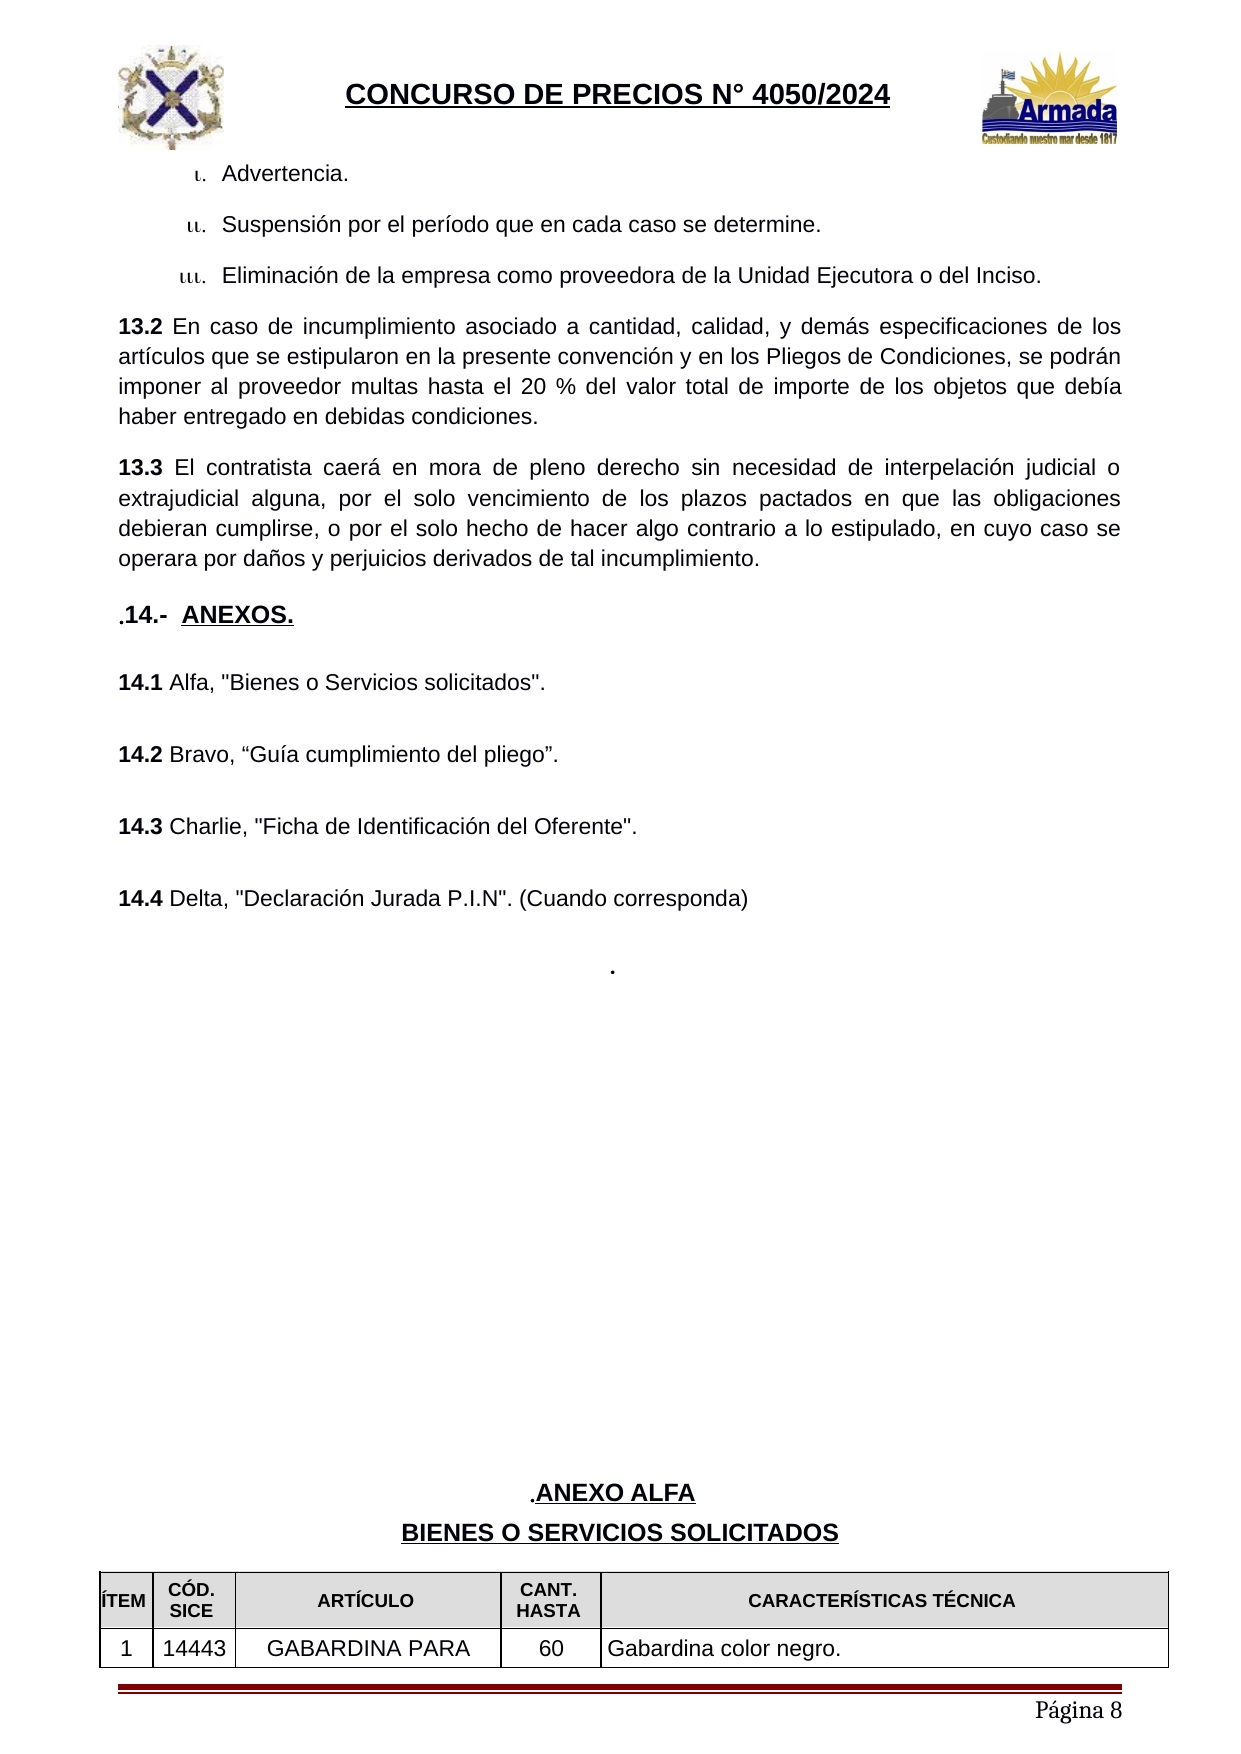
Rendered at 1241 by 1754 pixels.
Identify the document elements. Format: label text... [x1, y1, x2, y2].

table_header CÓD. SICE [154, 1573, 235, 1627]
list Suspensión por el período que en cada caso se determine. [207, 211, 1122, 237]
text 14.2 Bravo, “Guía cumplimiento del pliego”. [118, 741, 1122, 767]
subtitle ANEXO ALFA [103, 1478, 1122, 1507]
table_header ARTÍCULO [236, 1573, 500, 1627]
text 14.4 Delta, "Declaración Jurada P.I.N". (Cuando corresponda) [118, 885, 1122, 912]
table_header CARACTERÍSTICAS TÉCNICA [602, 1573, 1168, 1627]
list Eliminación de la empresa como proveedora de la Unidad Ejecutora o del Inciso. [207, 262, 1122, 288]
text 14.3 Charlie, "Ficha de Identificación del Oferente". [118, 813, 1122, 839]
text BIENES O SERVICIOS SOLICITADOS [118, 1517, 1122, 1546]
table_cell Gabardina color negro. [602, 1629, 1168, 1667]
table_header ÍTEM [101, 1573, 152, 1627]
table_cell 14443 [154, 1629, 235, 1667]
table_cell GABARDINA PARA [236, 1629, 500, 1667]
table_header CANT. HASTA [502, 1573, 600, 1627]
text 13.2 En caso de incumplimiento asociado a cantidad, calidad, y demás especificaciones de los artículos que se estipularon en la presente convención y en los Pliegos de Condiciones, se podrán imponer al proveedor multas hasta el 20 % del valor total de importe de los objetos que debía haber entregado en debidas condiciones. [118, 313, 1122, 429]
text 14.1 Alfa, "Bienes o Servicios solicitados". [118, 668, 1122, 695]
table_cell 60 [502, 1629, 600, 1667]
picture [982, 51, 1117, 144]
text 13.3 El contratista caerá en mora de pleno derecho sin necesidad de interpelación judicial o extrajudicial alguna, por el solo vencimiento de los plazos pactados en que las obligaciones debieran cumplirse, o por el solo hecho de hacer algo contrario a lo estipulado, en cuyo caso se operara por daños y perjuicios derivados de tal incumplimiento. [118, 454, 1122, 571]
picture [118, 45, 224, 150]
list Advertencia. [207, 159, 1122, 186]
subtitle 14.- ANEXOS. [118, 600, 1122, 629]
table_cell 1 [101, 1629, 152, 1667]
